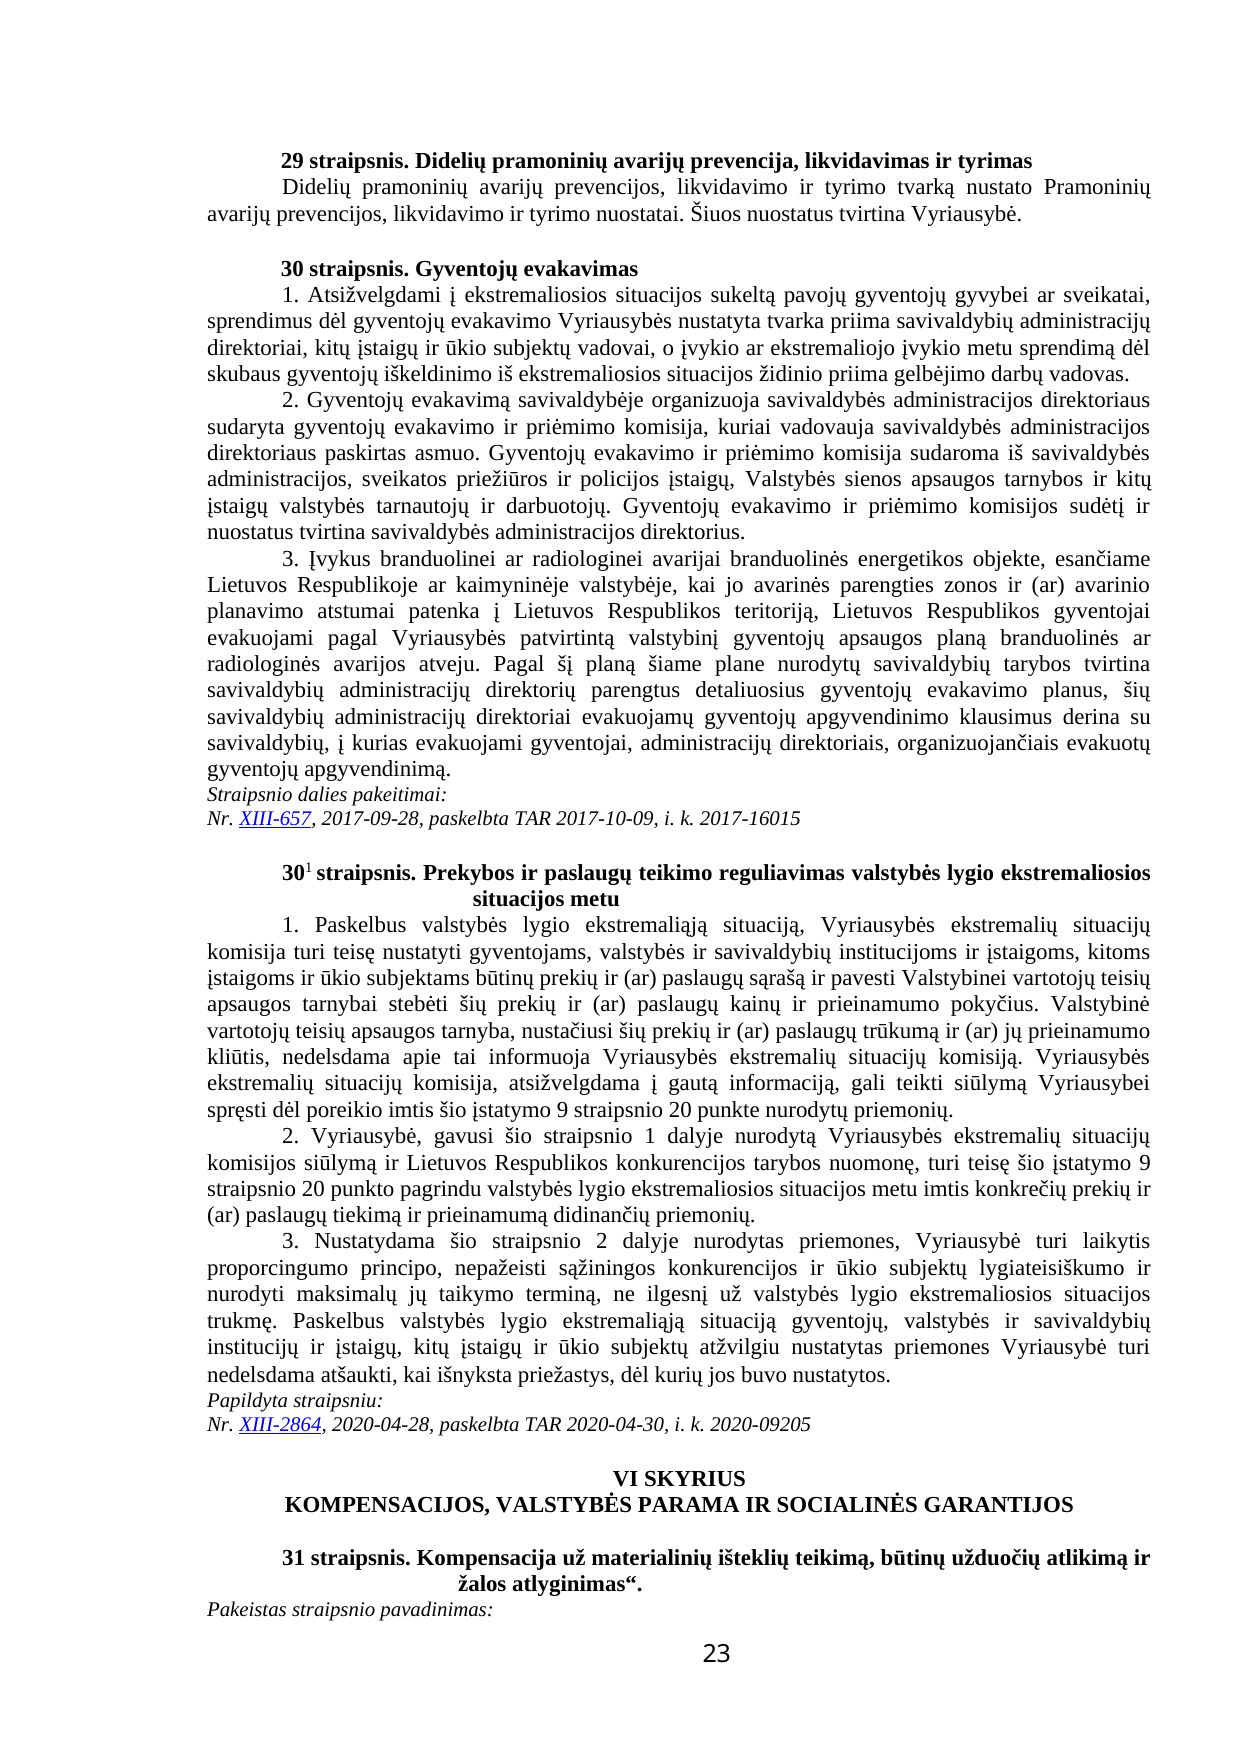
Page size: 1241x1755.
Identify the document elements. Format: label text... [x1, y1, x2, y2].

text 3. Įvykus branduolinei ar radiologinei avarijai branduolinės energetikos objekte, esančiame Lietuvos Respublikoje ar kaimyninėje valstybėje, kai jo avarinės parengties zonos ir (ar) avarinio planavimo atstumai patenka į Lietuvos Respublikos teritoriją, Lietuvos Respublikos gyventojai evakuojami pagal Vyriausybės patvirtintą valstybinį gyventojų apsaugos planą branduolinės ar radiologinės avarijos atveju. Pagal šį planą šiame plane nurodytų savivaldybių tarybos tvirtina savivaldybių administracijų direktorių parengtus detaliuosius gyventojų evakavimo planus, šių savivaldybių administracijų direktoriai evakuojamų gyventojų apgyvendinimo klausimus derina su savivaldybių, į kurias evakuojami gyventojai, administracijų direktoriais, organizuojančiais evakuotų gyventojų apgyvendinimą. [207, 544, 1152, 782]
text 1. Paskelbus valstybės lygio ekstremaliąją situaciją, Vyriausybės ekstremalių situacijų komisija turi teisę nustatyti gyventojams, valstybės ir savivaldybių institucijoms ir įstaigoms, kitoms įstaigoms ir ūkio subjektams būtinų prekių ir (ar) paslaugų sąrašą ir pavesti Valstybinei vartotojų teisių apsaugos tarnybai stebėti šių prekių ir (ar) paslaugų kainų ir prieinamumo pokyčius. Valstybinė vartotojų teisių apsaugos tarnyba, nustačiusi šių prekių ir (ar) paslaugų trūkumą ir (ar) jų prieinamumo kliūtis, nedelsdama apie tai informuoja Vyriausybės ekstremalių situacijų komisiją. Vyriausybės ekstremalių situacijų komisija, atsižvelgdama į gautą informaciją, gali teikti siūlymą Vyriausybei spręsti dėl poreikio imtis šio įstatymo 9 straipsnio 20 punkte nurodytų priemonių. [207, 911, 1152, 1122]
text Kompensacijos, VALSTYBĖS PARAMA IR SOCIALINĖS GARANTIJOS [206, 1491, 1152, 1518]
text Straipsnio dalies pakeitimai: [207, 782, 1152, 806]
text Pakeistas straipsnio pavadinimas: [207, 1597, 1152, 1621]
text Didelių pramoninių avarijų prevencijos, likvidavimo ir tyrimo tvarką nustato Pramoninių avarijų prevencijos, likvidavimo ir tyrimo nuostatai. Šiuos nuostatus tvirtina Vyriausybė. [207, 173, 1152, 226]
text 301 straipsnis. Prekybos ir paslaugų teikimo reguliavimas valstybės lygio ekstremaliosios situacijos metu [282, 859, 1152, 911]
text 3. Nustatydama šio straipsnio 2 dalyje nurodytas priemones, Vyriausybė turi laikytis proporcingumo principo, nepažeisti sąžiningos konkurencijos ir ūkio subjektų lygiateisiškumo ir nurodyti maksimalų jų taikymo terminą, ne ilgesnį už valstybės lygio ekstremaliosios situacijos trukmę. Paskelbus valstybės lygio ekstremaliąją situaciją gyventojų, valstybės ir savivaldybių institucijų ir įstaigų, kitų įstaigų ir ūkio subjektų atžvilgiu nustatytas priemones Vyriausybė turi nedelsdama atšaukti, kai išnyksta priežastys, dėl kurių jos buvo nustatytos. [207, 1228, 1152, 1388]
text 2. Gyventojų evakavimą savivaldybėje organizuoja savivaldybės administracijos direktoriaus sudaryta gyventojų evakavimo ir priėmimo komisija, kuriai vadovauja savivaldybės administracijos direktoriaus paskirtas asmuo. Gyventojų evakavimo ir priėmimo komisija sudaroma iš savivaldybės administracijos, sveikatos priežiūros ir policijos įstaigų, Valstybės sienos apsaugos tarnybos ir kitų įstaigų valstybės tarnautojų ir darbuotojų. Gyventojų evakavimo ir priėmimo komisijos sudėtį ir nuostatus tvirtina savivaldybės administracijos direktorius. [207, 386, 1152, 544]
text 2. Vyriausybė, gavusi šio straipsnio 1 dalyje nurodytą Vyriausybės ekstremalių situacijų komisijos siūlymą ir Lietuvos Respublikos konkurencijos tarybos nuomonę, turi teisę šio įstatymo 9 straipsnio 20 punkto pagrindu valstybės lygio ekstremaliosios situacijos metu imtis konkrečių prekių ir (ar) paslaugų tiekimą ir prieinamumą didinančių priemonių. [207, 1122, 1152, 1228]
text Nr. XIII-657, 2017-09-28, paskelbta TAR 2017-10-09, i. k. 2017-16015 [207, 806, 1152, 830]
text 31 straipsnis. Kompensacija už materialinių išteklių teikimą, būtinų užduočių atlikimą ir žalos atlyginimas“. [282, 1544, 1152, 1597]
text 29 straipsnis. Didelių pramoninių avarijų prevencija, likvidavimas ir tyrimas [207, 147, 1152, 173]
text Papildyta straipsniu: [207, 1388, 1152, 1412]
text VI SKYRIUS [206, 1465, 1152, 1491]
text 1. Atsižvelgdami į ekstremaliosios situacijos sukeltą pavojų gyventojų gyvybei ar sveikatai, sprendimus dėl gyventojų evakavimo Vyriausybės nustatyta tvarka priima savivaldybių administracijų direktoriai, kitų įstaigų ir ūkio subjektų vadovai, o įvykio ar ekstremaliojo įvykio metu sprendimą dėl skubaus gyventojų iškeldinimo iš ekstremaliosios situacijos židinio priima gelbėjimo darbų vadovas. [207, 281, 1152, 386]
text Nr. XIII-2864, 2020-04-28, paskelbta TAR 2020-04-30, i. k. 2020-09205 [207, 1412, 1152, 1436]
text 30 straipsnis. Gyventojų evakavimas [207, 255, 1152, 281]
